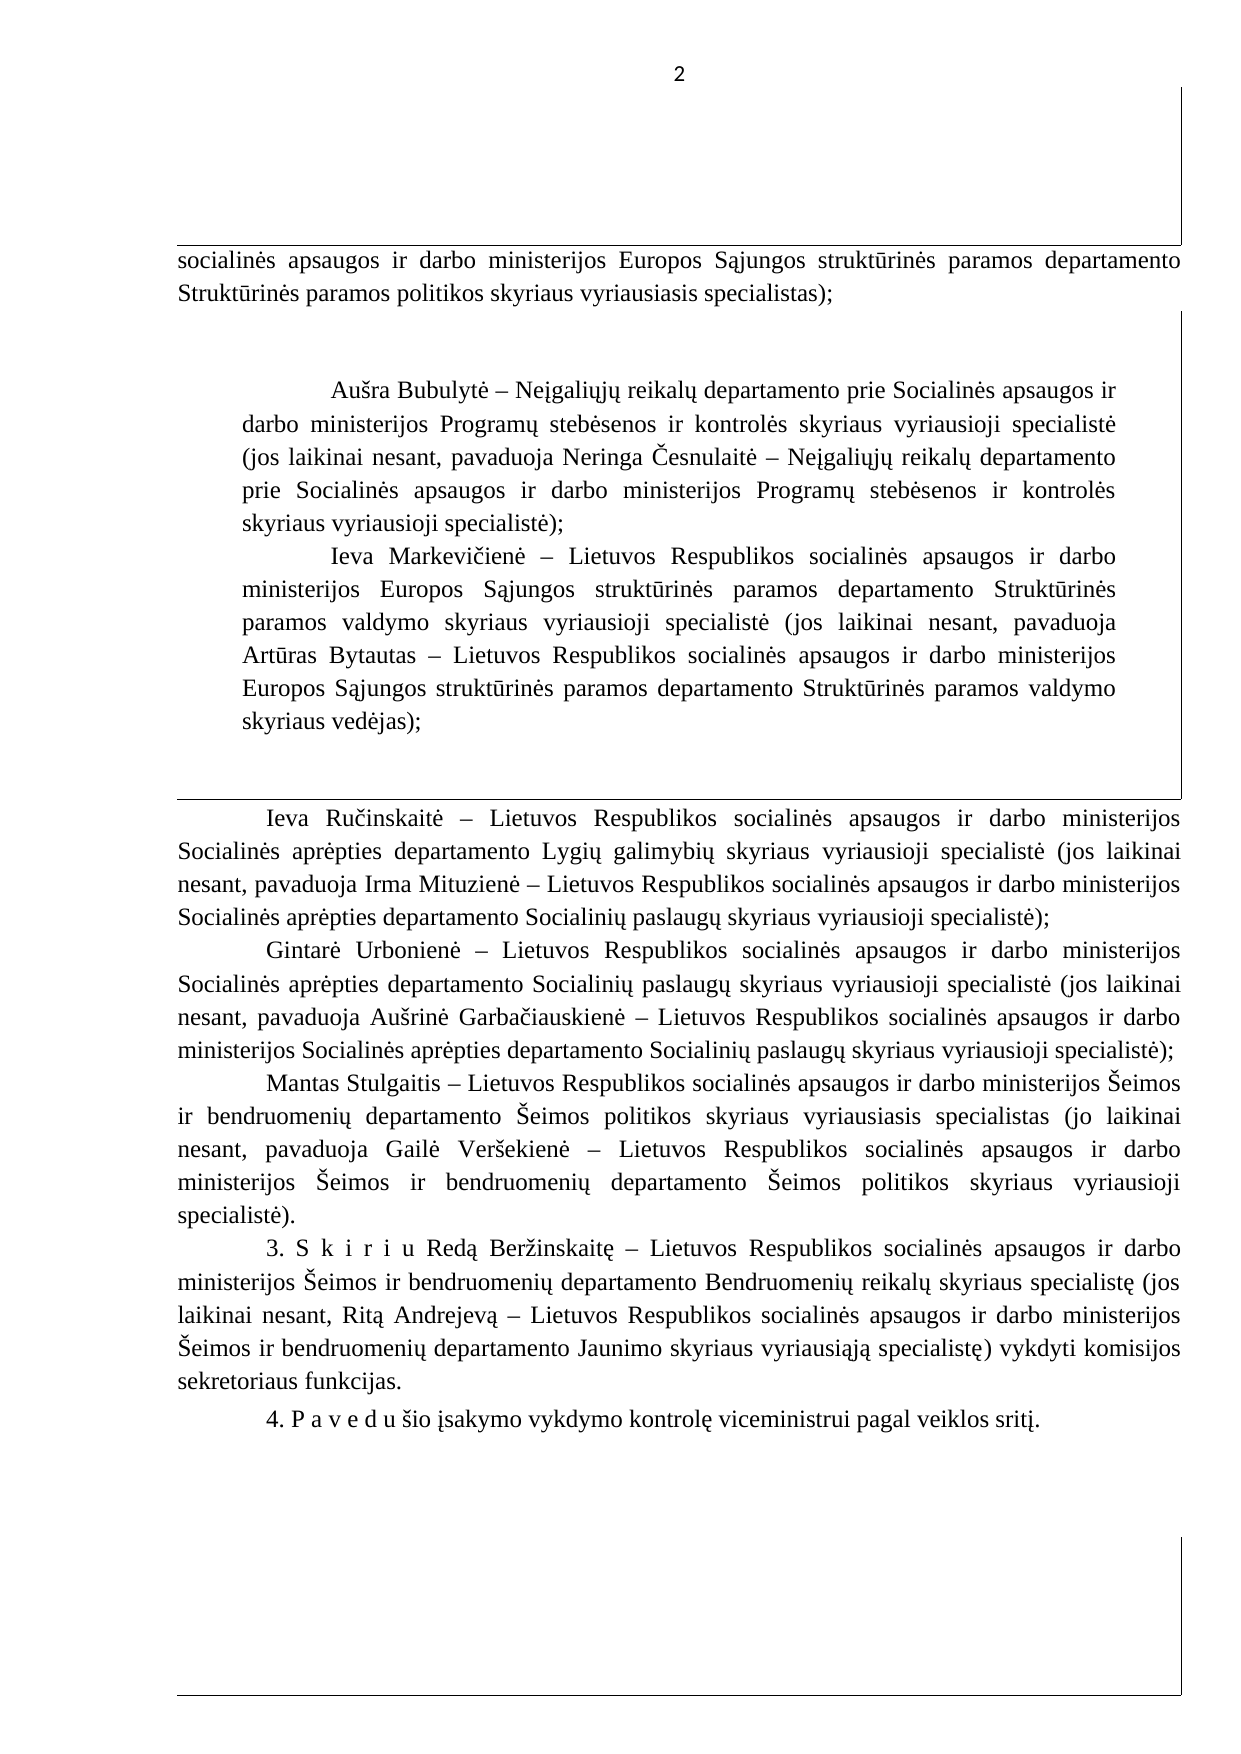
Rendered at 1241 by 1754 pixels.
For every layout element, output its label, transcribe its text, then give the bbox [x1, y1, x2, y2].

text Ieva Markevičienė – Lietuvos Respublikos socialinės apsaugos ir darbo ministerijos Europos Sąjungos struktūrinės paramos departamento Struktūrinės paramos valdymo skyriaus vyriausioji specialistė (jos laikinai nesant, pavaduoja Artūras Bytautas – Lietuvos Respublikos socialinės apsaugos ir darbo ministerijos Europos Sąjungos struktūrinės paramos departamento Struktūrinės paramos valdymo skyriaus vedėjas); [177, 476, 1181, 799]
text socialinės apsaugos ir darbo ministerijos Europos Sąjungos struktūrinės paramos departamento Struktūrinės paramos politikos skyriaus vyriausiasis specialistas); [177, 245, 1181, 307]
text 3. S k i r i u Redą Beržinskaitę – Lietuvos Respublikos socialinės apsaugos ir darbo ministerijos Šeimos ir bendruomenių departamento Bendruomenių reikalų skyriaus specialistę (jos laikinai nesant, Ritą Andrejevą – Lietuvos Respublikos socialinės apsaugos ir darbo ministerijos Šeimos ir bendruomenių departamento Jaunimo skyriaus vyriausiąją specialistę) vykdyti komisijos sekretoriaus funkcijas. [177, 1233, 1181, 1395]
text 4. P a v e d u šio įsakymo vykdymo kontrolę viceministrui pagal veiklos sritį. [177, 1399, 1181, 1433]
text Aušra Bubulytė – Neįgaliųjų reikalų departamento prie Socialinės apsaugos ir darbo ministerijos Programų stebėsenos ir kontrolės skyriaus vyriausioji specialistė (jos laikinai nesant, pavaduoja Neringa Česnulaitė – Neįgaliųjų reikalų departamento prie Socialinės apsaugos ir darbo ministerijos Programų stebėsenos ir kontrolės skyriaus vyriausioji specialistė); [177, 311, 1181, 476]
text Ieva Ručinskaitė – Lietuvos Respublikos socialinės apsaugos ir darbo ministerijos Socialinės aprėpties departamento Lygių galimybių skyriaus vyriausioji specialistė (jos laikinai nesant, pavaduoja Irma Mituzienė – Lietuvos Respublikos socialinės apsaugos ir darbo ministerijos Socialinės aprėpties departamento Socialinių paslaugų skyriaus vyriausioji specialistė); [177, 803, 1181, 931]
text Mantas Stulgaitis – Lietuvos Respublikos socialinės apsaugos ir darbo ministerijos Šeimos ir bendruomenių departamento Šeimos politikos skyriaus vyriausiasis specialistas (jo laikinai nesant, pavaduoja Gailė Veršekienė – Lietuvos Respublikos socialinės apsaugos ir darbo ministerijos Šeimos ir bendruomenių departamento Šeimos politikos skyriaus vyriausioji specialistė). [177, 1068, 1181, 1229]
text Gintarė Urbonienė – Lietuvos Respublikos socialinės apsaugos ir darbo ministerijos Socialinės aprėpties departamento Socialinių paslaugų skyriaus vyriausioji specialistė (jos laikinai nesant, pavaduoja Aušrinė Garbačiauskienė – Lietuvos Respublikos socialinės apsaugos ir darbo ministerijos Socialinės aprėpties departamento Socialinių paslaugų skyriaus vyriausioji specialistė); [177, 936, 1181, 1064]
